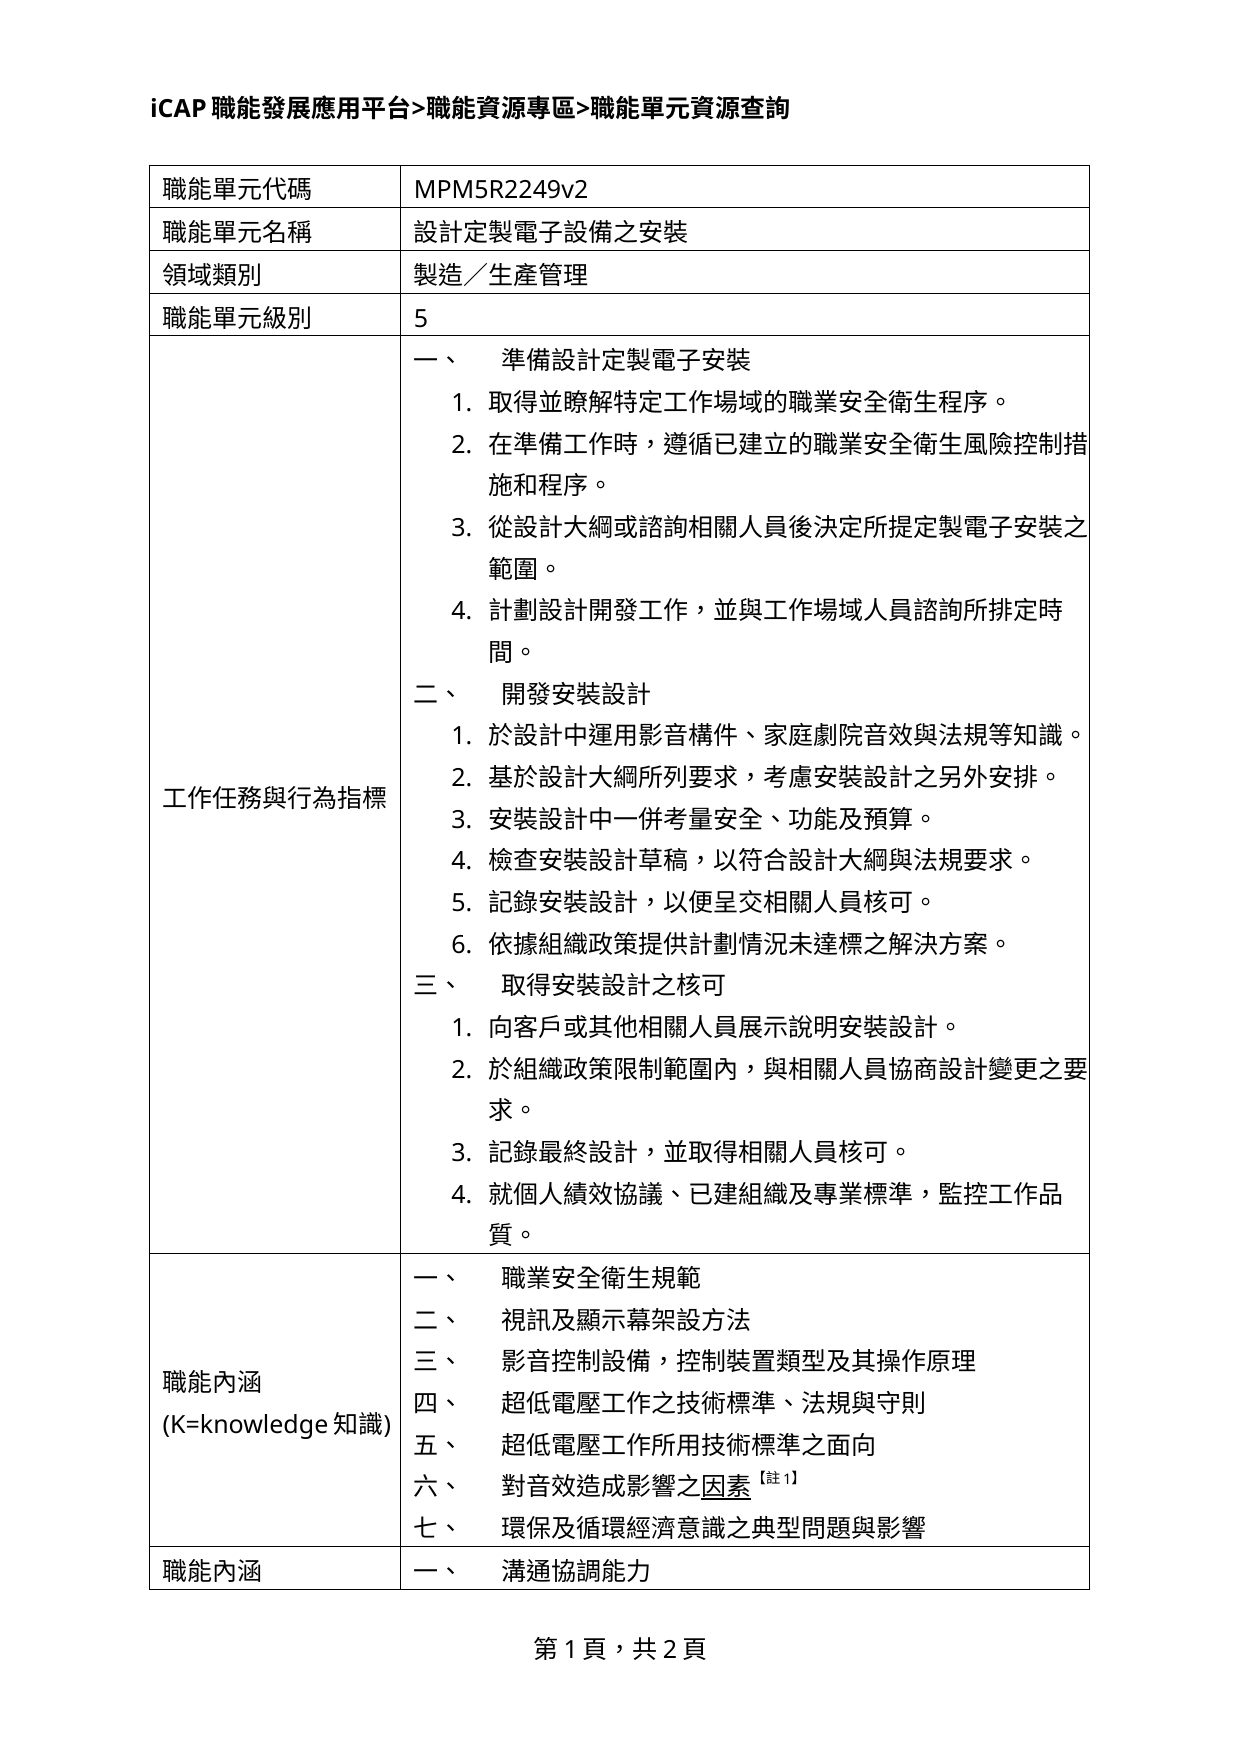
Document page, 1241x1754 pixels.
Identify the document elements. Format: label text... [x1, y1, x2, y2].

table_cell 職能內涵 [150, 1547, 400, 1588]
table_header MPM5R2249v2 [401, 166, 1089, 207]
table_cell 職能單元名稱 [150, 208, 400, 250]
table_cell 溝通協調能力 職業安全衛生規範風險管控能力 規劃定製電子安裝開發設計專案 工具、測試裝置與素材的操作能力 音頻系統【註2】整合能力 預算與成本估算之管理能力 安裝品質管控終檢能力 [401, 1547, 1089, 1588]
table_cell 設計定製電子設備之安裝 [401, 208, 1089, 250]
table_cell 準備設計定製電子安裝 取得並瞭解特定工作場域的職業安全衛生程序。 在準備工作時，遵循已建立的職業安全衛生風險控制措施和程序。 從設計大綱或諮詢相關人員後決定所提定製電子安裝之範圍。 計劃設計開發工作，並與工作場域人員諮詢所排定時間。 開發安裝設計 於設計中運用影音構件、家庭劇院音效與法規等知識。 基於設計大綱所列要求，考慮安裝設計之另外安排。 安裝設計中一併考量安全、功能及預算。 檢查安裝設計草稿，以符合設計大綱與法規要求。 記錄安裝設計，以便呈交相關人員核可。 依據組織政策提供計劃情況未達標之解決方案。 取得安裝設計之核可 向客戶或其他相關人員展示說明安裝設計。 於組織政策限制範圍內，與相關人員協商設計變更之要求。 記錄最終設計，並取得相關人員核可。 就個人績效協議、已建組織及專業標準，監控工作品質。 [401, 336, 1089, 1253]
table_cell 職業安全衛生規範 視訊及顯示幕架設方法 影音控制設備，控制裝置類型及其操作原理 超低電壓工作之技術標準、法規與守則 超低電壓工作所用技術標準之面向 對音效造成影響之因素【註1】 環保及循環經濟意識之典型問題與影響 [401, 1254, 1089, 1546]
table_header 職能單元代碼 [150, 166, 400, 207]
table_cell 職能單元級別 [150, 294, 400, 335]
table_cell 製造／生產管理 [401, 251, 1089, 293]
table_cell 職能內涵 (K=knowledge知識) [150, 1254, 400, 1546]
table_cell 領域類別 [150, 251, 400, 293]
table_cell 5 [401, 294, 1089, 335]
table_cell 工作任務與行為指標 [150, 336, 400, 1253]
